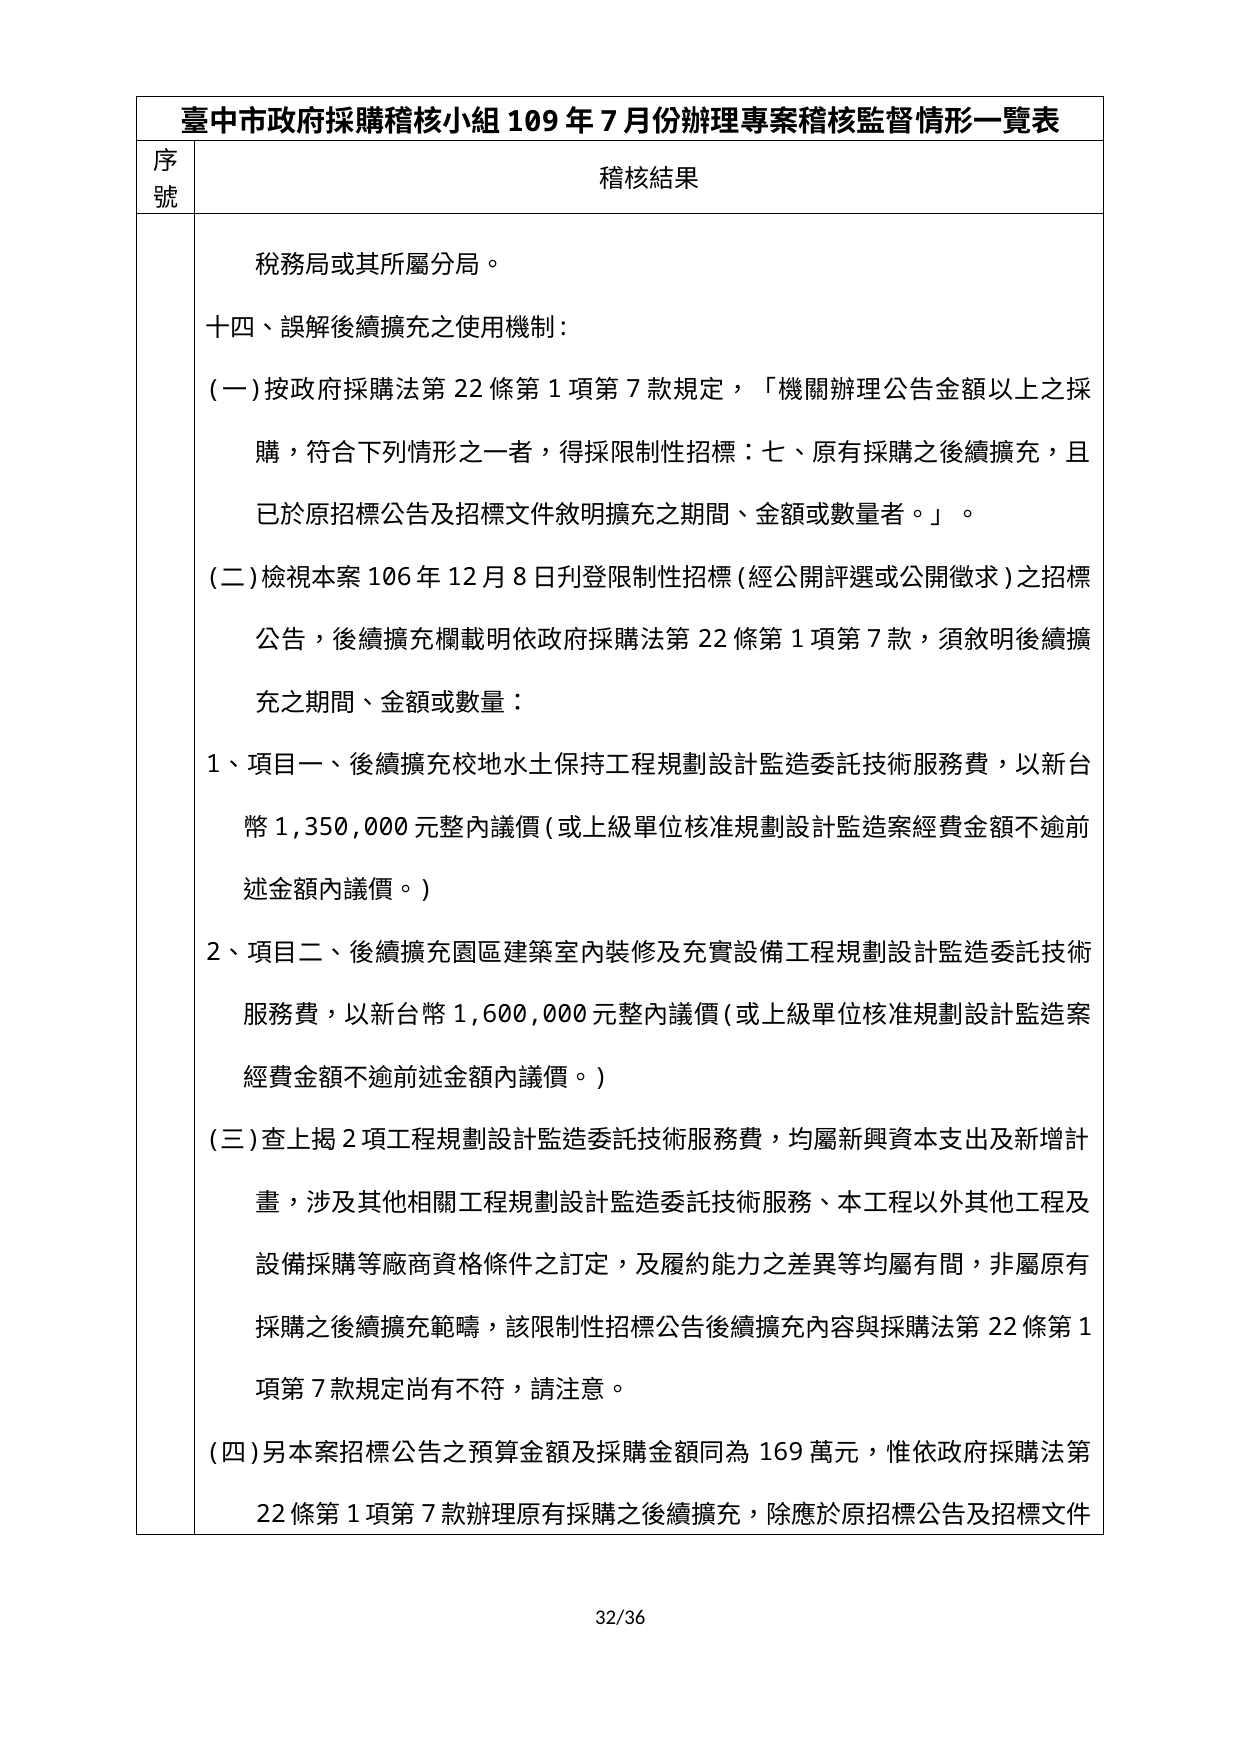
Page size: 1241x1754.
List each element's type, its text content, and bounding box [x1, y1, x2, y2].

table_cell 稽核結果 [195, 141, 1103, 213]
table_header 臺中市政府採購稽核小組109年7月份辦理專案稽核監督情形一覽表 [137, 97, 1103, 140]
table_cell 稅務局或其所屬分局。 十四、誤解後續擴充之使用機制: (一)按政府採購法第22條第1項第7款規定，「機關辦理公告金額以上之採購，符合下列情形之一者，得採限制性招標：七、原有採購之後續擴充，且已於原招標公告及招標文件敘明擴充之期間、金額或數量者。」。 (二)檢視本案106年12月8日刋登限制性招標(經公開評選或公開徵求)之招標公告，後續擴充欄載明依政府採購法第22條第1項第7款，須敘明後續擴充之期間、金額或數量： 1、項目一、後續擴充校地水土保持工程規劃設計監造委託技術服務費，以新台幣1,350,000元整內議價(或上級單位核准規劃設計監造案經費金額不逾前述金額內議價。) 2、項目二、後續擴充園區建築室內裝修及充實設備工程規劃設計監造委託技術服務費，以新台幣1,600,000元整內議價(或上級單位核准規劃設計監造案經費金額不逾前述金額內議價。) (三)查上揭2項工程規劃設計監造委託技術服務費，均屬新興資本支出及新增計畫，涉及其他相關工程規劃設計監造委託技術服務、本工程以外其他工程及設備採購等廠商資格條件之訂定，及履約能力之差異等均屬有間，非屬原有採購之後續擴充範疇，該限制性招標公告後續擴充內容與採購法第22條第1項第7款規定尚有不符，請注意。 (四)另本案招標公告之預算金額及採購金額同為169萬元，惟依政府採購法第22條第1項第7款辦理原有採購之後續擴充，除應於原招標公告及招標文件 [195, 214, 1103, 1534]
table_cell [137, 214, 194, 1534]
table_cell 序號 [137, 141, 194, 213]
